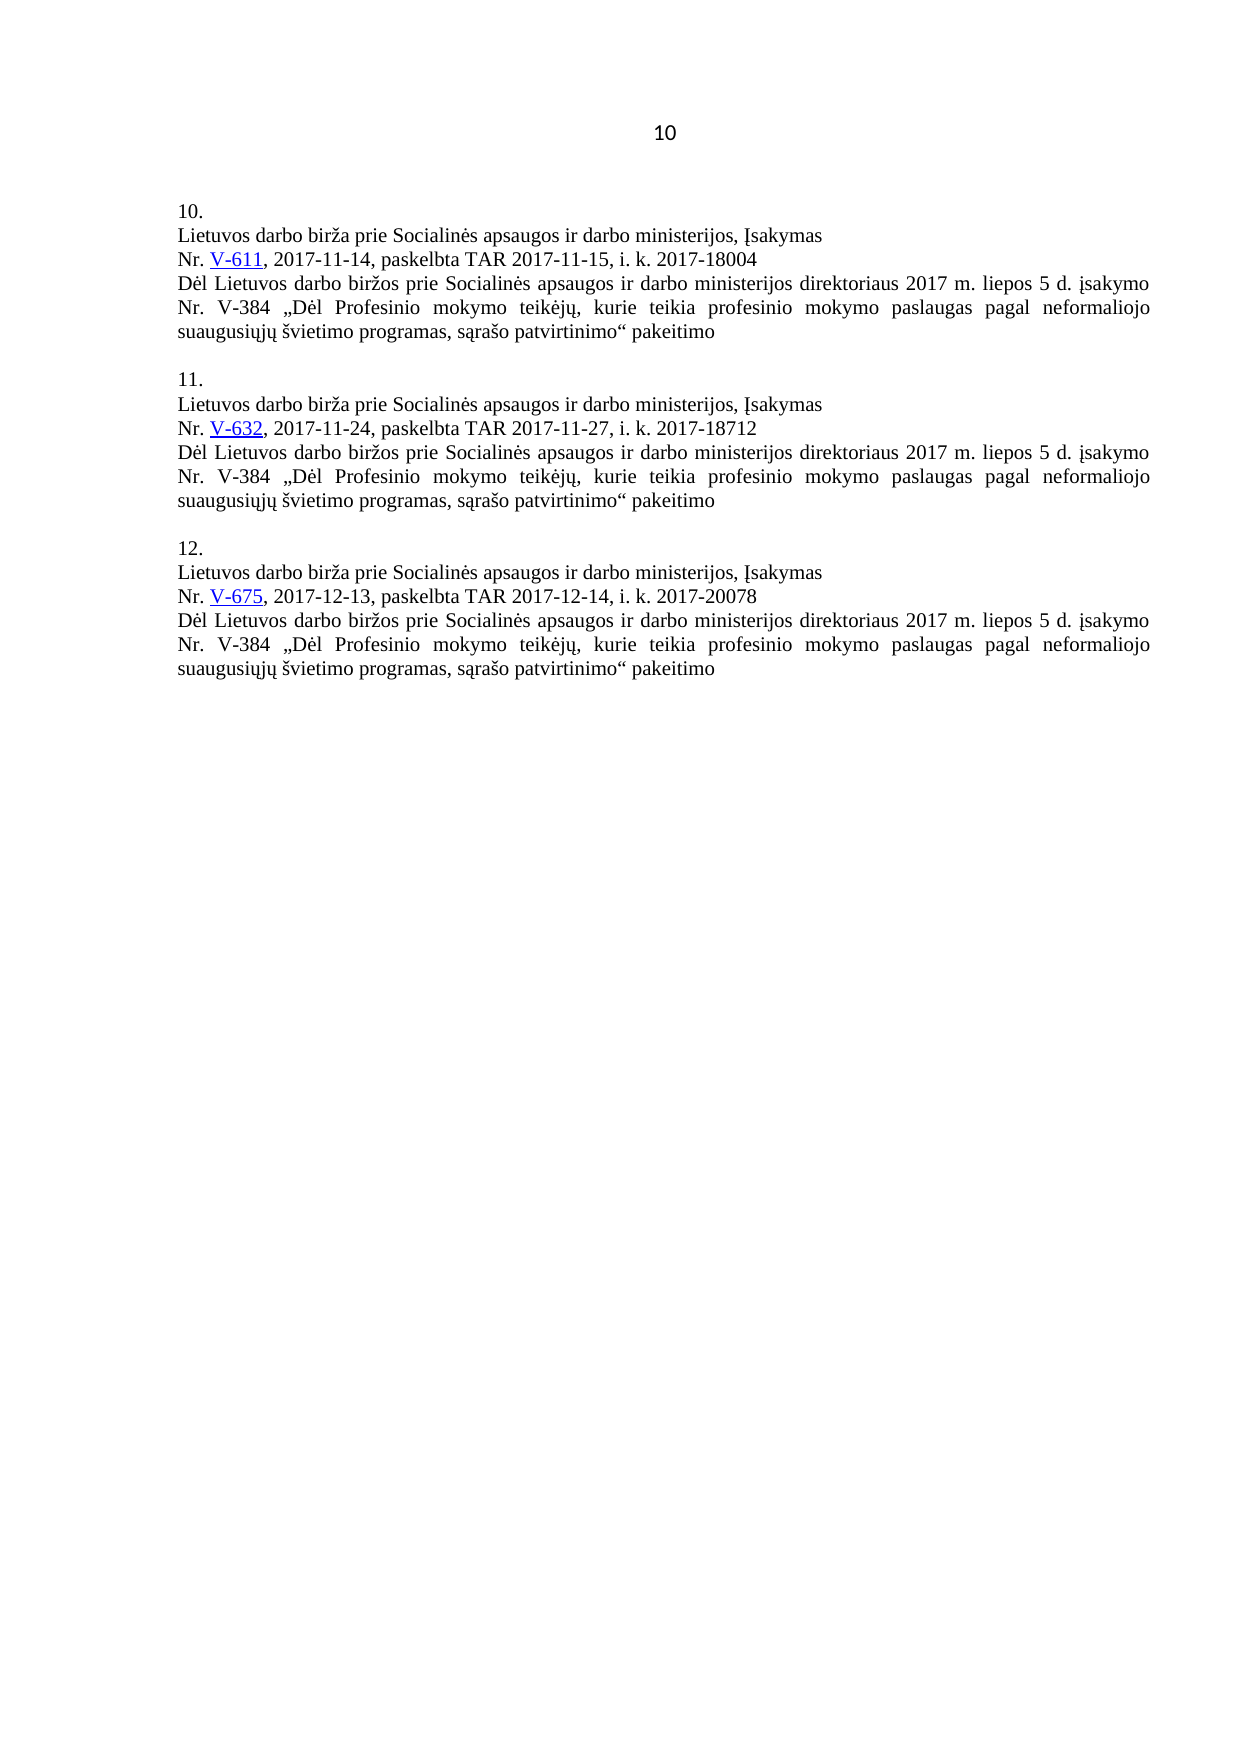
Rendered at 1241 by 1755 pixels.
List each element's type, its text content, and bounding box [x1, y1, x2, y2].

text Dėl Lietuvos darbo biržos prie Socialinės apsaugos ir darbo ministerijos direktoriaus 2017 m. liepos 5 d. įsakymo Nr. V-384 „Dėl Profesinio mokymo teikėjų, kurie teikia profesinio mokymo paslaugas pagal neformaliojo suaugusiųjų švietimo programas, sąrašo patvirtinimo“ pakeitimo [177, 271, 1152, 343]
text Lietuvos darbo birža prie Socialinės apsaugos ir darbo ministerijos, Įsakymas [177, 560, 1152, 584]
text 12. [177, 536, 1152, 560]
text Lietuvos darbo birža prie Socialinės apsaugos ir darbo ministerijos, Įsakymas [177, 223, 1152, 247]
text Dėl Lietuvos darbo biržos prie Socialinės apsaugos ir darbo ministerijos direktoriaus 2017 m. liepos 5 d. įsakymo Nr. V-384 „Dėl Profesinio mokymo teikėjų, kurie teikia profesinio mokymo paslaugas pagal neformaliojo suaugusiųjų švietimo programas, sąrašo patvirtinimo“ pakeitimo [177, 608, 1152, 680]
text 10. [177, 199, 1152, 223]
text 11. [177, 367, 1152, 391]
text Lietuvos darbo birža prie Socialinės apsaugos ir darbo ministerijos, Įsakymas [177, 391, 1152, 416]
text Nr. V-632, 2017-11-24, paskelbta TAR 2017-11-27, i. k. 2017-18712 [177, 416, 1152, 439]
text Nr. V-611, 2017-11-14, paskelbta TAR 2017-11-15, i. k. 2017-18004 [177, 247, 1152, 271]
text Dėl Lietuvos darbo biržos prie Socialinės apsaugos ir darbo ministerijos direktoriaus 2017 m. liepos 5 d. įsakymo Nr. V-384 „Dėl Profesinio mokymo teikėjų, kurie teikia profesinio mokymo paslaugas pagal neformaliojo suaugusiųjų švietimo programas, sąrašo patvirtinimo“ pakeitimo [177, 439, 1152, 512]
text Nr. V-675, 2017-12-13, paskelbta TAR 2017-12-14, i. k. 2017-20078 [177, 584, 1152, 608]
